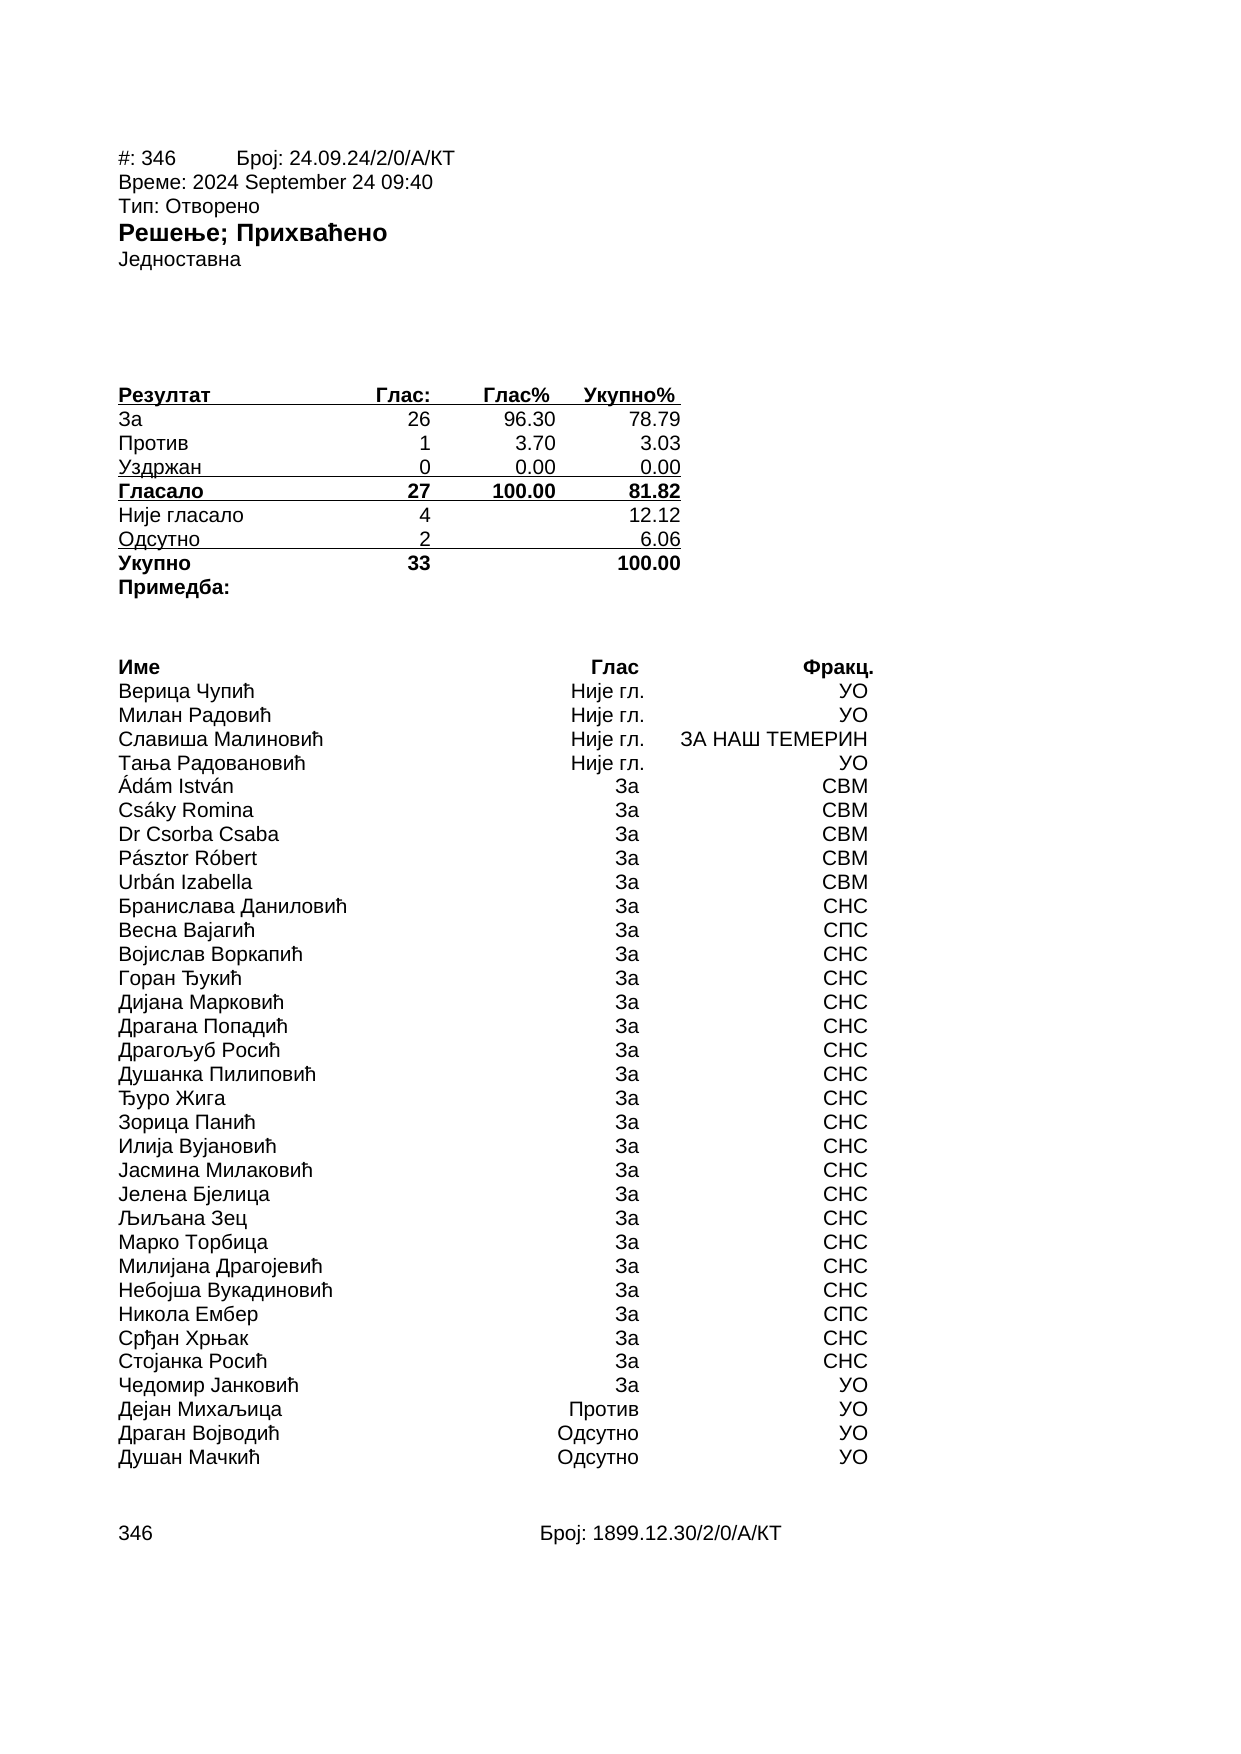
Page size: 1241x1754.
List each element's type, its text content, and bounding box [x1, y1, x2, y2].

text Јелена Бјелица За СНС [118, 1182, 1122, 1206]
text Против 1 3.70 3.03 [118, 431, 1122, 455]
text Бранислава Даниловић За СНС [118, 894, 1122, 918]
text 346 Број: 1899.12.30/2/0/A/КТ [118, 1521, 1122, 1545]
text Одсутно 2 6.06 [118, 527, 1122, 551]
text Душан Мачкић Одсутно УО [118, 1445, 1122, 1469]
text Војислав Воркапић За СНС [118, 942, 1122, 966]
text Резултат Глас: Глас% Укупно% [118, 383, 1122, 407]
text Драгољуб Росић За СНС [118, 1038, 1122, 1062]
text Име Глас Фракц. [118, 654, 1122, 678]
text Весна Вајагић За СПС [118, 918, 1122, 942]
text Pásztor Róbert За СВМ [118, 846, 1122, 870]
text Стојанка Росић За СНС [118, 1349, 1122, 1373]
text Уздржан 0 0.00 0.00 [118, 455, 1122, 479]
text Марко Торбица За СНС [118, 1229, 1122, 1253]
text Urbán Izabella За СВМ [118, 870, 1122, 894]
text Dr Csorba Csaba За СВМ [118, 822, 1122, 846]
text Милан Радовић Није гл. УО [118, 702, 1122, 726]
text Љиљана Зец За СНС [118, 1206, 1122, 1229]
text Укупно 33 100.00 [118, 551, 1122, 574]
text Милијана Драгојевић За СНС [118, 1253, 1122, 1277]
text Није гласало 4 12.12 [118, 503, 1122, 527]
text Ђуро Жига За СНС [118, 1086, 1122, 1110]
text Драгана Попадић За СНС [118, 1014, 1122, 1038]
text Решење; Прихваћено [118, 218, 1122, 247]
text Једноставна [118, 247, 1122, 271]
text Чедомир Јанковић За УО [118, 1373, 1122, 1397]
text Гласало 27 100.00 81.82 [118, 479, 1122, 503]
text Време: 2024 September 24 09:40 [118, 170, 1122, 194]
text Горан Ђукић За СНС [118, 966, 1122, 990]
text Ádám István За СВМ [118, 774, 1122, 798]
text #: 346 Број: 24.09.24/2/0/A/КТ [118, 146, 1122, 170]
text Тип: Отворено [118, 194, 1122, 218]
text Примедба: [118, 574, 1122, 598]
text Небојша Вукадиновић За СНС [118, 1277, 1122, 1301]
text За 26 96.30 78.79 [118, 407, 1122, 431]
text Дијана Марковић За СНС [118, 990, 1122, 1014]
text Душанка Пилиповић За СНС [118, 1062, 1122, 1086]
text Јасмина Милаковић За СНС [118, 1158, 1122, 1182]
text Зорица Панић За СНС [118, 1110, 1122, 1134]
text Тања Радовановић Није гл. УО [118, 750, 1122, 774]
text Csáky Romina За СВМ [118, 798, 1122, 822]
text Никола Ембер За СПС [118, 1301, 1122, 1325]
text Дејан Михаљица Против УО [118, 1397, 1122, 1421]
text Драган Војводић Одсутно УО [118, 1421, 1122, 1445]
text Илија Вујановић За СНС [118, 1134, 1122, 1158]
text Верица Чупић Није гл. УО [118, 678, 1122, 702]
text Срђан Хрњак За СНС [118, 1325, 1122, 1349]
text Славиша Малиновић Није гл. ЗА НАШ ТЕМЕРИН [118, 726, 1122, 750]
